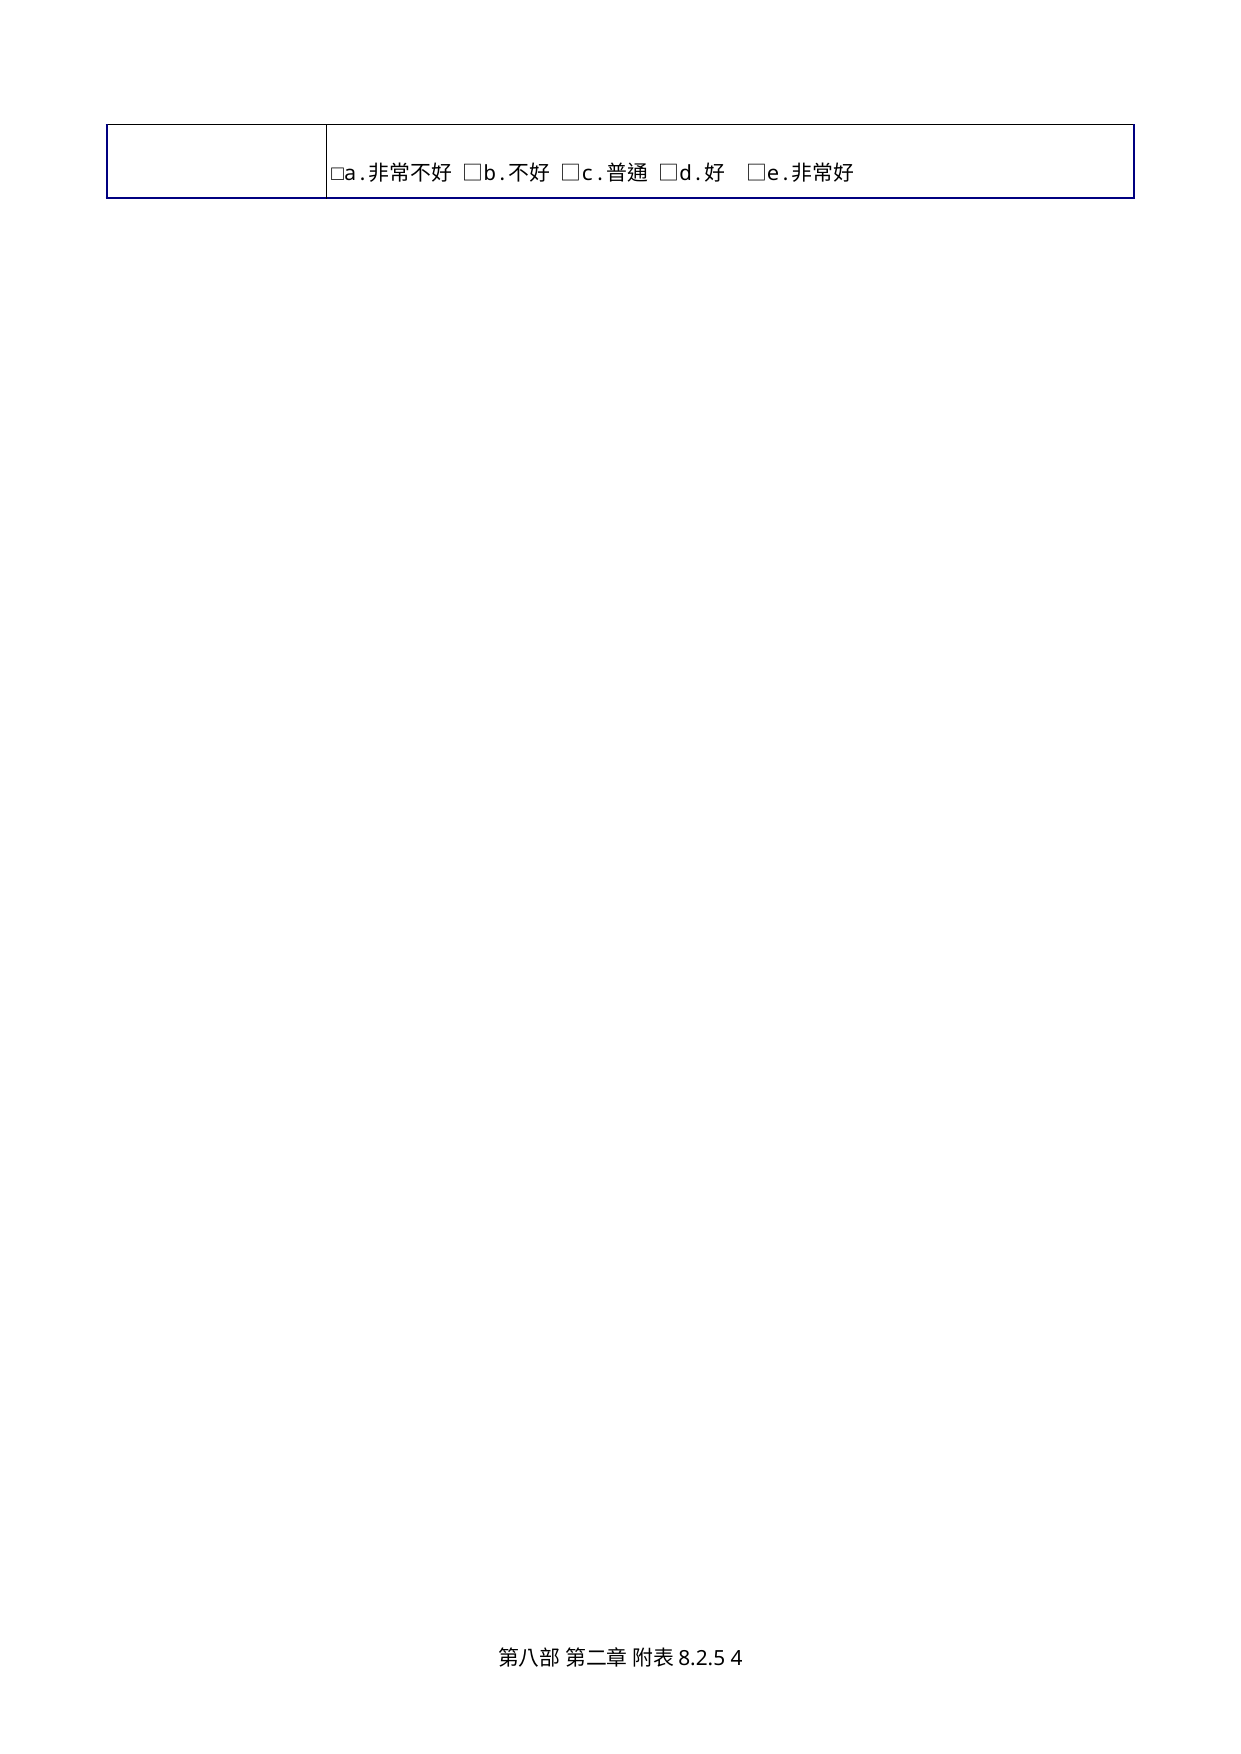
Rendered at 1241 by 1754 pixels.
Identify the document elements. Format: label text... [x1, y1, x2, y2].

table_cell [108, 125, 326, 197]
table_cell □a.非常不好 □b.不好 □c.普通 □d.好 □e.非常好 [327, 125, 1133, 197]
